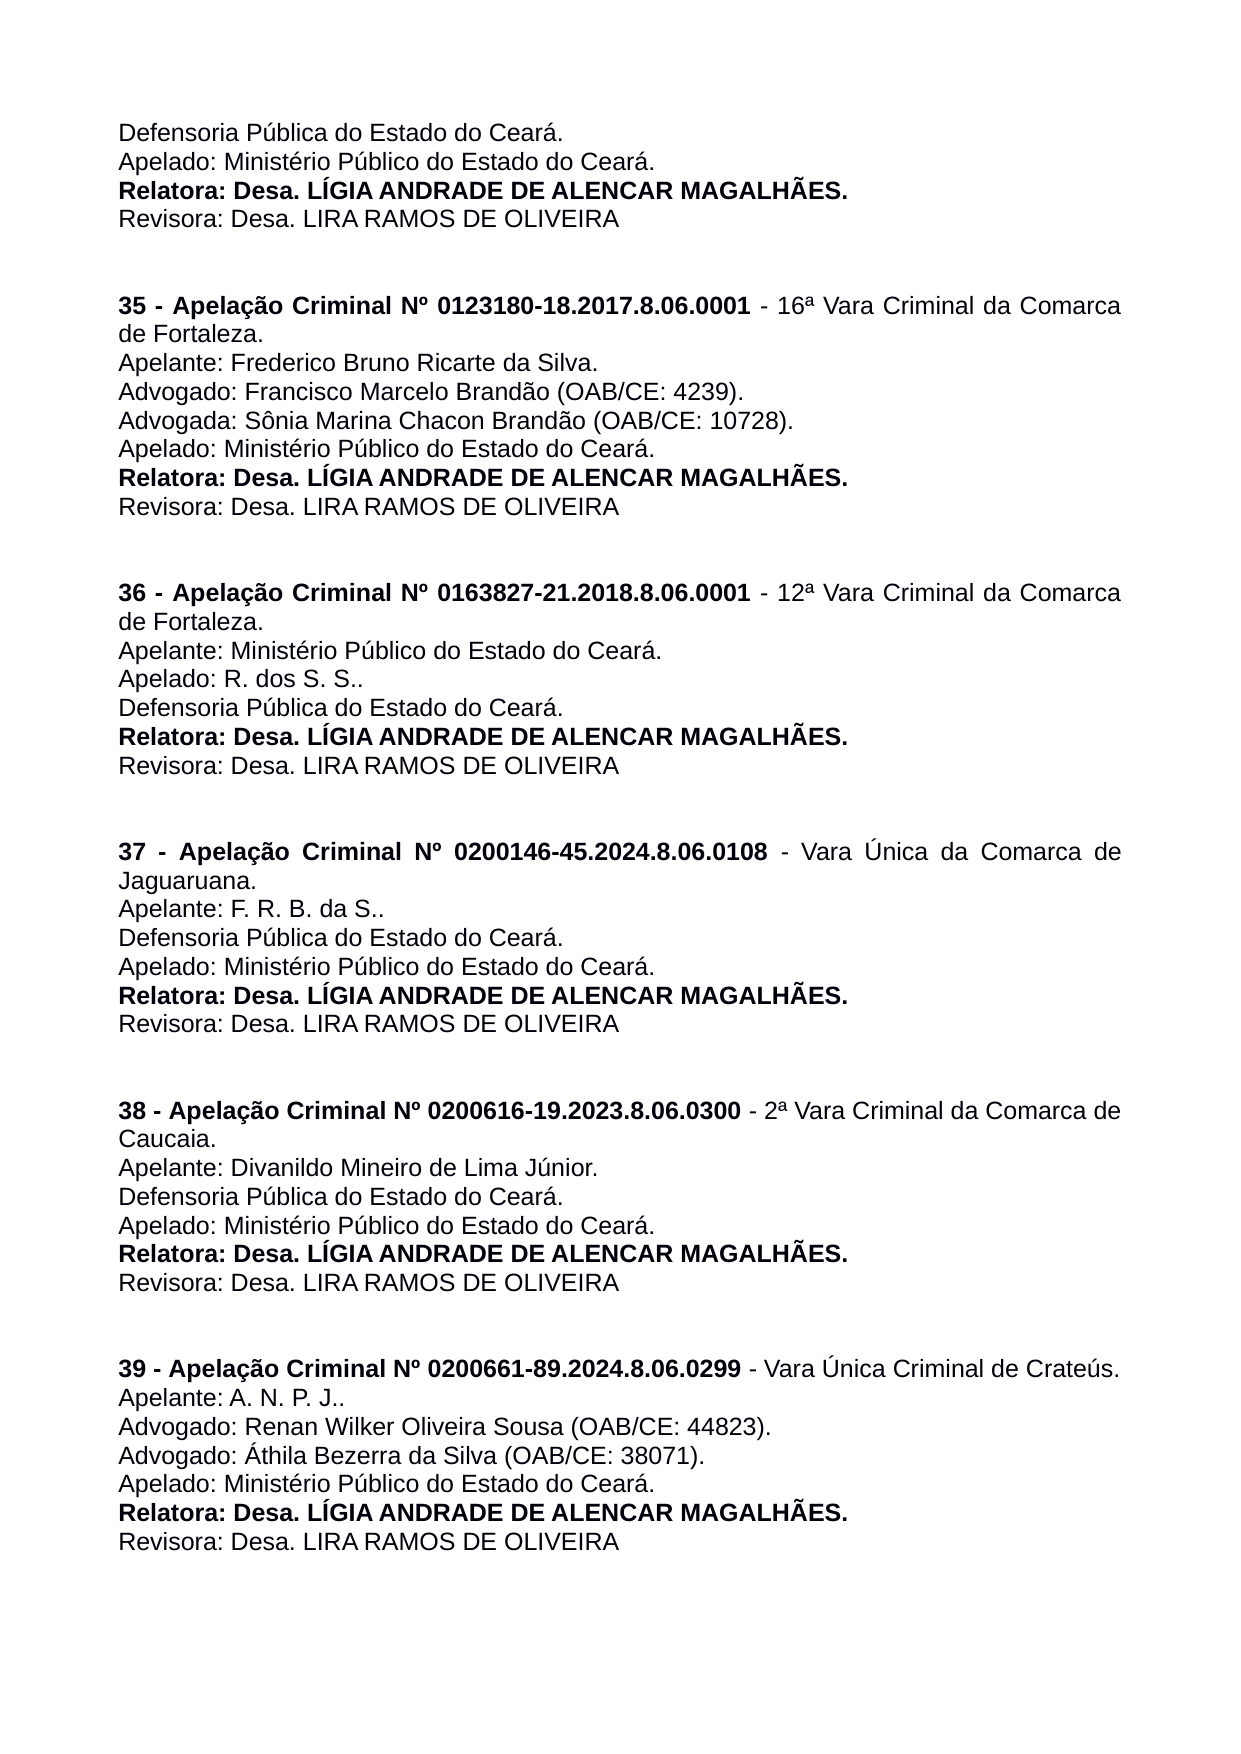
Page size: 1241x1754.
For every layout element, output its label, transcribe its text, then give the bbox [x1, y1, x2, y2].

text 36 - Apelação Criminal Nº 0163827-21.2018.8.06.0001 - 12ª Vara Criminal da Comarca de Fortaleza. [118, 578, 1122, 636]
text Relatora: Desa. LÍGIA ANDRADE DE ALENCAR MAGALHÃES. [118, 176, 1122, 204]
text Apelante: Divanildo Mineiro de Lima Júnior. [118, 1153, 1122, 1182]
text Apelado: Ministério Público do Estado do Ceará. [118, 1469, 1122, 1498]
text Apelante: Ministério Público do Estado do Ceará. [118, 636, 1122, 664]
text Apelante: F. R. B. da S.. [118, 894, 1122, 923]
text Advogado: Francisco Marcelo Brandão (OAB/CE: 4239). [118, 377, 1122, 406]
text Revisora: Desa. LIRA RAMOS DE OLIVEIRA [118, 1268, 1122, 1297]
text Apelado: Ministério Público do Estado do Ceará. [118, 434, 1122, 463]
text Advogado: Renan Wilker Oliveira Sousa (OAB/CE: 44823). [118, 1412, 1122, 1441]
text Apelado: R. dos S. S.. [118, 664, 1122, 693]
text Advogado: Áthila Bezerra da Silva (OAB/CE: 38071). [118, 1441, 1122, 1469]
text Defensoria Pública do Estado do Ceará. [118, 1182, 1122, 1211]
text 35 - Apelação Criminal Nº 0123180-18.2017.8.06.0001 - 16ª Vara Criminal da Comarca de Fortaleza. [118, 291, 1122, 348]
text Revisora: Desa. LIRA RAMOS DE OLIVEIRA [118, 1527, 1122, 1556]
text 39 - Apelação Criminal Nº 0200661-89.2024.8.06.0299 - Vara Única Criminal de Crateús. [118, 1354, 1122, 1383]
text Defensoria Pública do Estado do Ceará. [118, 118, 1122, 147]
text Relatora: Desa. LÍGIA ANDRADE DE ALENCAR MAGALHÃES. [118, 463, 1122, 492]
text Apelante: Frederico Bruno Ricarte da Silva. [118, 348, 1122, 377]
text Revisora: Desa. LIRA RAMOS DE OLIVEIRA [118, 751, 1122, 779]
text 37 - Apelação Criminal Nº 0200146-45.2024.8.06.0108 - Vara Única da Comarca de Jaguaruana. [118, 837, 1122, 894]
text Advogada: Sônia Marina Chacon Brandão (OAB/CE: 10728). [118, 406, 1122, 434]
text 38 - Apelação Criminal Nº 0200616-19.2023.8.06.0300 - 2ª Vara Criminal da Comarca de Caucaia. [118, 1096, 1122, 1153]
text Apelado: Ministério Público do Estado do Ceará. [118, 147, 1122, 176]
text Apelado: Ministério Público do Estado do Ceará. [118, 1211, 1122, 1239]
text Relatora: Desa. LÍGIA ANDRADE DE ALENCAR MAGALHÃES. [118, 981, 1122, 1009]
text Apelante: A. N. P. J.. [118, 1383, 1122, 1412]
text Revisora: Desa. LIRA RAMOS DE OLIVEIRA [118, 204, 1122, 233]
text Relatora: Desa. LÍGIA ANDRADE DE ALENCAR MAGALHÃES. [118, 1498, 1122, 1527]
text Defensoria Pública do Estado do Ceará. [118, 923, 1122, 952]
text Defensoria Pública do Estado do Ceará. [118, 693, 1122, 722]
text Relatora: Desa. LÍGIA ANDRADE DE ALENCAR MAGALHÃES. [118, 1239, 1122, 1268]
text Relatora: Desa. LÍGIA ANDRADE DE ALENCAR MAGALHÃES. [118, 722, 1122, 751]
text Revisora: Desa. LIRA RAMOS DE OLIVEIRA [118, 1009, 1122, 1038]
text Revisora: Desa. LIRA RAMOS DE OLIVEIRA [118, 492, 1122, 521]
text Apelado: Ministério Público do Estado do Ceará. [118, 952, 1122, 981]
